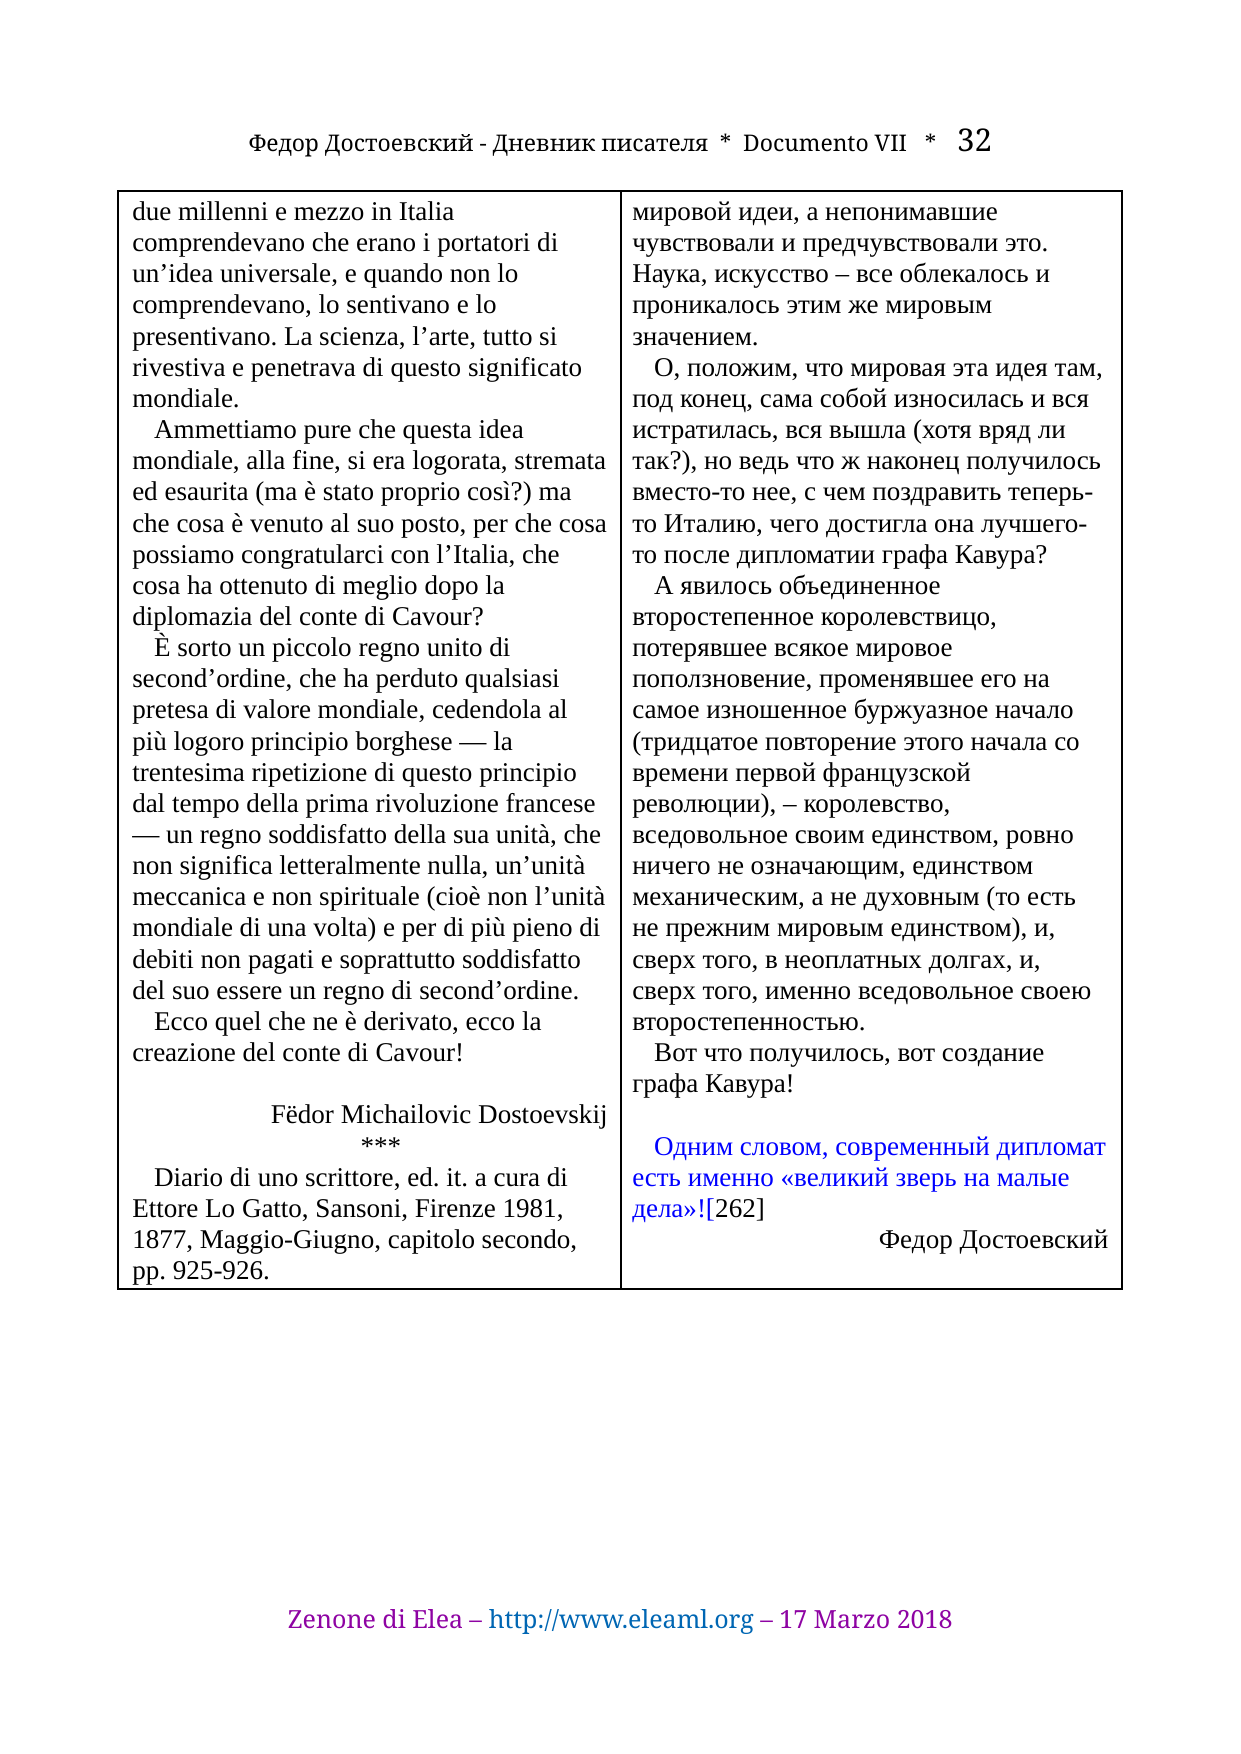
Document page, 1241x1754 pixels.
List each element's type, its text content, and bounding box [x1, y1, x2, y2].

table_header мировой идеи, а непонимавшие чувствовали и предчувствовали это. Наука, искусство – все облекалось и проникалось этим же мировым значением. О, положим, что мировая эта идея там, под конец, сама собой износилась и вся истратилась, вся вышла (хотя вряд ли так?), но ведь что ж наконец получилось вместо-то нее, с чем поздравить теперь-то Италию, чего достигла она лучшего-то после дипломатии графа Кавура? А явилось объединенное второстепенное королевствицо, потерявшее всякое мировое поползновение, променявшее его на самое изношенное буржуазное начало (тридцатое повторение этого начала со времени первой французской революции), – королевство, вседовольное своим единством, ровно ничего не означающим, единством механическим, а не духовным (то есть не прежним мировым единством), и, сверх того, в неоплатных долгах, и, сверх того, именно вседовольное своею второстепенностью. Вот что получилось, вот создание графа Кавура! Одним словом, современный дипломат есть именно «великий зверь на малые дела»![262] Федор Достоевский [622, 192, 1121, 1288]
table_header due millenni e mezzo in Italia comprendevano che erano i portatori di un’idea universale, e quando non lo comprendevano, lo sentivano e lo presentivano. La scienza, l’arte, tutto si rivestiva e penetrava di questo significato mondiale. Ammettiamo pure che questa idea mondiale, alla fine, si era logorata, stremata ed esaurita (ma è stato proprio così?) ma che cosa è venuto al suo posto, per che cosa possiamo congratularci con l’Italia, che cosa ha ottenuto di meglio dopo la diplomazia del conte di Cavour? È sorto un piccolo regno unito di second’ordine, che ha perduto qualsiasi pretesa di valore mondiale, cedendola al più logoro principio borghese — la trentesima ripetizione di questo principio dal tempo della prima rivoluzione francese — un regno soddisfatto della sua unità, che non significa letteralmente nulla, un’unità meccanica e non spirituale (cioè non l’unità mondiale di una volta) e per di più pieno di debiti non pagati e soprattutto soddisfatto del suo essere un regno di second’ordine. Ecco quel che ne è derivato, ecco la creazione del conte di Cavour! Fëdor Michailovic Dostoevskij *** Diario di uno scrittore, ed. it. a cura di Ettore Lo Gatto, Sansoni, Firenze 1981, 1877, Maggio-Giugno, capitolo secondo, pp. 925-926. [119, 192, 620, 1288]
